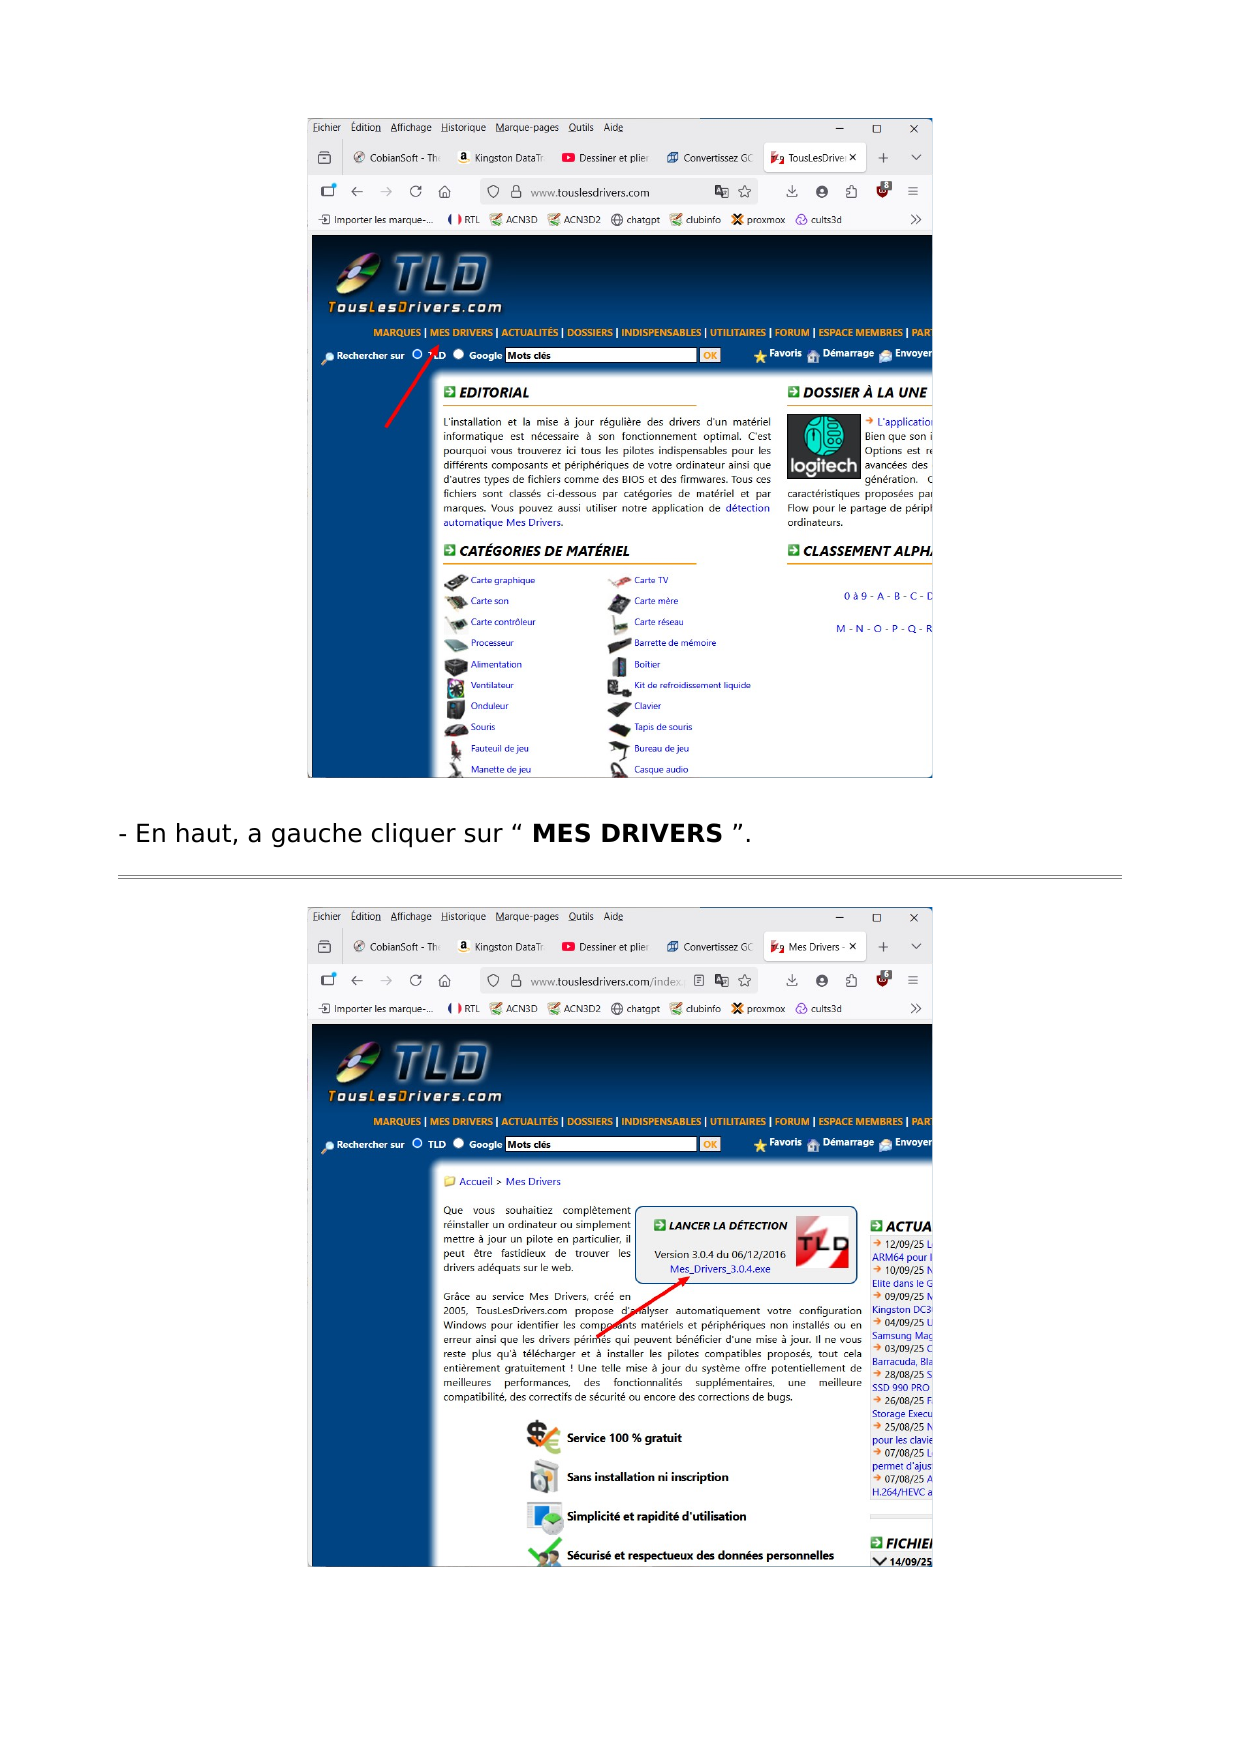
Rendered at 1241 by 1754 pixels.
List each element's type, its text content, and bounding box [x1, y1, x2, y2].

text - En haut, a gauche cliquer sur “ MES DRIVERS ”. [118, 819, 1122, 848]
picture [307, 907, 933, 1567]
picture [307, 118, 933, 778]
